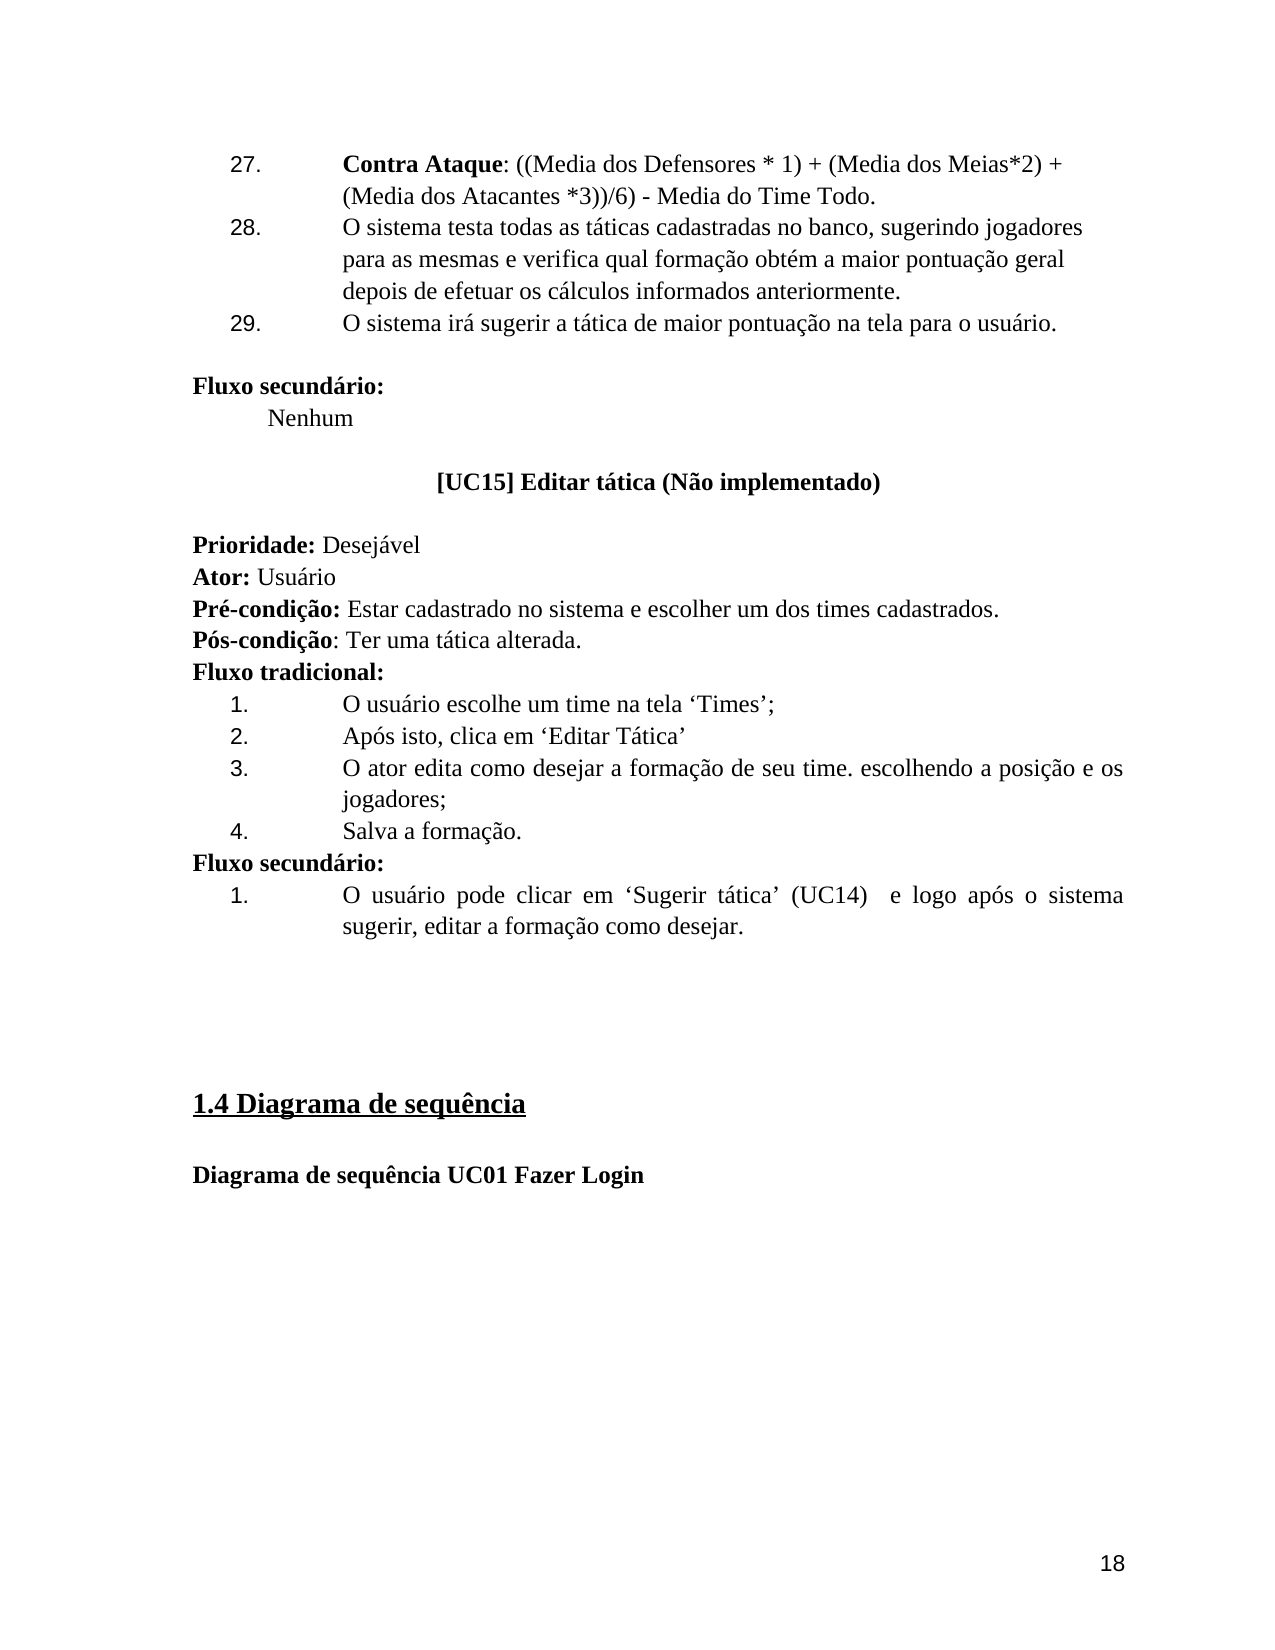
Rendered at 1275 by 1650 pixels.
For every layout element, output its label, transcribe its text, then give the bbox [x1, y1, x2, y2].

text Fluxo secundário: [192, 849, 1125, 877]
text 1.4 Diagrama de sequência [192, 1087, 1125, 1119]
list O sistema testa todas as táticas cadastradas no banco, sugerindo jogadores para as mesmas e verifica qual formação obtém a maior pontuação geral depois de efetuar os cálculos informados anteriormente. [230, 213, 1125, 305]
text Fluxo secundário: [192, 372, 1125, 400]
list O usuário pode clicar em ‘Sugerir tática’ (UC14) e logo após o sistema sugerir, editar a formação como desejar. [230, 881, 1125, 940]
text [UC15] Editar tática (Não implementado) [192, 468, 1125, 495]
text Fluxo tradicional: [192, 658, 1125, 686]
text Prioridade: Desejável [192, 531, 1125, 559]
text Pós-condição: Ter uma tática alterada. [192, 627, 1125, 654]
list Contra Ataque: ((Media dos Defensores * 1) + (Media dos Meias*2) + (Media dos Atacantes *3))/6) - Media do Time Todo. [230, 150, 1125, 209]
text Ator: Usuário [192, 563, 1125, 591]
list O usuário escolhe um time na tela ‘Times’; [230, 690, 1125, 718]
list O ator edita como desejar a formação de seu time. escolhendo a posição e os jogadores; [230, 754, 1125, 813]
text Diagrama de sequência UC01 Fazer Login [192, 1161, 1125, 1189]
list Salva a formação. [230, 817, 1125, 845]
text Nenhum [192, 404, 1125, 432]
list Após isto, clica em ‘Editar Tática’ [230, 722, 1125, 749]
list O sistema irá sugerir a tática de maior pontuação na tela para o usuário. [230, 309, 1125, 337]
text Pré-condição: Estar cadastrado no sistema e escolher um dos times cadastrados. [192, 595, 1125, 622]
